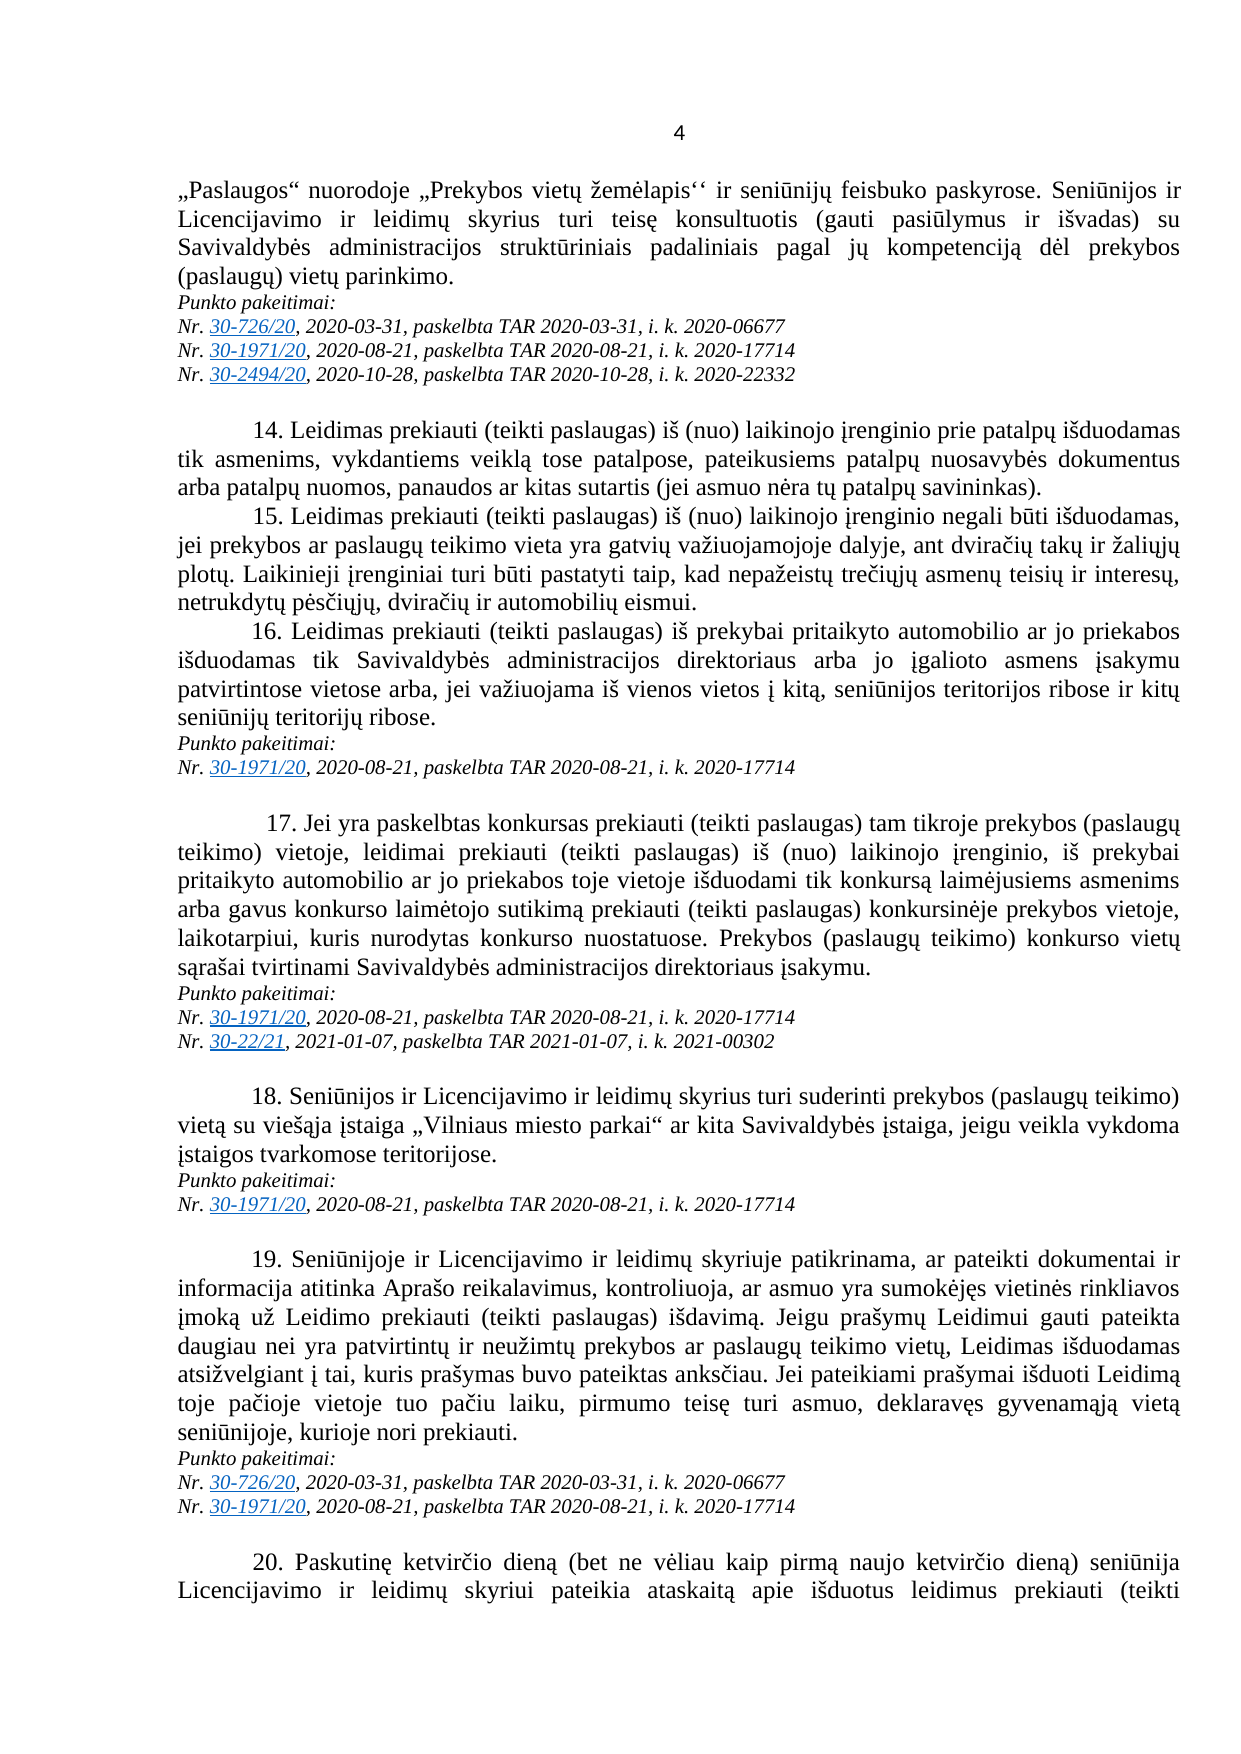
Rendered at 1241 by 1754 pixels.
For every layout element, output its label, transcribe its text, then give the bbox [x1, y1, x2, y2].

text Punkto pakeitimai: [177, 1168, 1181, 1192]
text Nr. 30-726/20, 2020-03-31, paskelbta TAR 2020-03-31, i. k. 2020-06677 [177, 1470, 1181, 1494]
text Punkto pakeitimai: [177, 731, 1181, 755]
text 17. Jei yra paskelbtas konkursas prekiauti (teikti paslaugas) tam tikroje prekybos (paslaugų teikimo) vietoje, leidimai prekiauti (teikti paslaugas) iš (nuo) laikinojo įrenginio, iš prekybai pritaikyto automobilio ar jo priekabos toje vietoje išduodami tik konkursą laimėjusiems asmenims arba gavus konkurso laimėtojo sutikimą prekiauti (teikti paslaugas) konkursinėje prekybos vietoje, laikotarpiui, kuris nurodytas konkurso nuostatuose. Prekybos (paslaugų teikimo) konkurso vietų sąrašai tvirtinami Savivaldybės administracijos direktoriaus įsakymu. [177, 808, 1181, 981]
text Nr. 30-1971/20, 2020-08-21, paskelbta TAR 2020-08-21, i. k. 2020-17714 [177, 338, 1181, 362]
text Nr. 30-726/20, 2020-03-31, paskelbta TAR 2020-03-31, i. k. 2020-06677 [177, 314, 1181, 338]
text Nr. 30-1971/20, 2020-08-21, paskelbta TAR 2020-08-21, i. k. 2020-17714 [177, 1494, 1181, 1518]
text Nr. 30-2494/20, 2020-10-28, paskelbta TAR 2020-10-28, i. k. 2020-22332 [177, 362, 1181, 386]
text Punkto pakeitimai: [177, 290, 1181, 314]
text 19. Seniūnijoje ir Licencijavimo ir leidimų skyriuje patikrinama, ar pateikti dokumentai ir informacija atitinka Aprašo reikalavimus, kontroliuoja, ar asmuo yra sumokėjęs vietinės rinkliavos įmoką už Leidimo prekiauti (teikti paslaugas) išdavimą. Jeigu prašymų Leidimui gauti pateikta daugiau nei yra patvirtintų ir neužimtų prekybos ar paslaugų teikimo vietų, Leidimas išduodamas atsižvelgiant į tai, kuris prašymas buvo pateiktas anksčiau. Jei pateikiami prašymai išduoti Leidimą toje pačioje vietoje tuo pačiu laiku, pirmumo teisę turi asmuo, deklaravęs gyvenamąją vietą seniūnijoje, kurioje nori prekiauti. [177, 1244, 1181, 1446]
text Nr. 30-1971/20, 2020-08-21, paskelbta TAR 2020-08-21, i. k. 2020-17714 [177, 755, 1181, 779]
text Punkto pakeitimai: [177, 981, 1181, 1004]
text Nr. 30-22/21, 2021-01-07, paskelbta TAR 2021-01-07, i. k. 2021-00302 [177, 1029, 1181, 1053]
text 18. Seniūnijos ir Licencijavimo ir leidimų skyrius turi suderinti prekybos (paslaugų teikimo) vietą su viešąja įstaiga „Vilniaus miesto parkai“ ar kita Savivaldybės įstaiga, jeigu veikla vykdoma įstaigos tvarkomose teritorijose. [177, 1081, 1181, 1168]
text 20. Paskutinę ketvirčio dieną (bet ne vėliau kaip pirmą naujo ketvirčio dieną) seniūnija Licencijavimo ir leidimų skyriui pateikia ataskaitą apie išduotus leidimus prekiauti (teikti [177, 1547, 1181, 1604]
text Nr. 30-1971/20, 2020-08-21, paskelbta TAR 2020-08-21, i. k. 2020-17714 [177, 1004, 1181, 1029]
text Nr. 30-1971/20, 2020-08-21, paskelbta TAR 2020-08-21, i. k. 2020-17714 [177, 1192, 1181, 1216]
text 14. Leidimas prekiauti (teikti paslaugas) iš (nuo) laikinojo įrenginio prie patalpų išduodamas tik asmenims, vykdantiems veiklą tose patalpose, pateikusiems patalpų nuosavybės dokumentus arba patalpų nuomos, panaudos ar kitas sutartis (jei asmuo nėra tų patalpų savininkas). [177, 415, 1181, 501]
text „Paslaugos“ nuorodoje „Prekybos vietų žemėlapis‘‘ ir seniūnijų feisbuko paskyrose. Seniūnijos ir Licencijavimo ir leidimų skyrius turi teisę konsultuotis (gauti pasiūlymus ir išvadas) su Savivaldybės administracijos struktūriniais padaliniais pagal jų kompetenciją dėl prekybos (paslaugų) vietų parinkimo. [177, 175, 1181, 290]
text 15. Leidimas prekiauti (teikti paslaugas) iš (nuo) laikinojo įrenginio negali būti išduodamas, jei prekybos ar paslaugų teikimo vieta yra gatvių važiuojamojoje dalyje, ant dviračių takų ir žaliųjų plotų. Laikinieji įrenginiai turi būti pastatyti taip, kad nepažeistų trečiųjų asmenų teisių ir interesų, netrukdytų pėsčiųjų, dviračių ir automobilių eismui. [177, 501, 1181, 616]
text Punkto pakeitimai: [177, 1446, 1181, 1470]
text 16. Leidimas prekiauti (teikti paslaugas) iš prekybai pritaikyto automobilio ar jo priekabos išduodamas tik Savivaldybės administracijos direktoriaus arba jo įgalioto asmens įsakymu patvirtintose vietose arba, jei važiuojama iš vienos vietos į kitą, seniūnijos teritorijos ribose ir kitų seniūnijų teritorijų ribose. [177, 616, 1181, 731]
